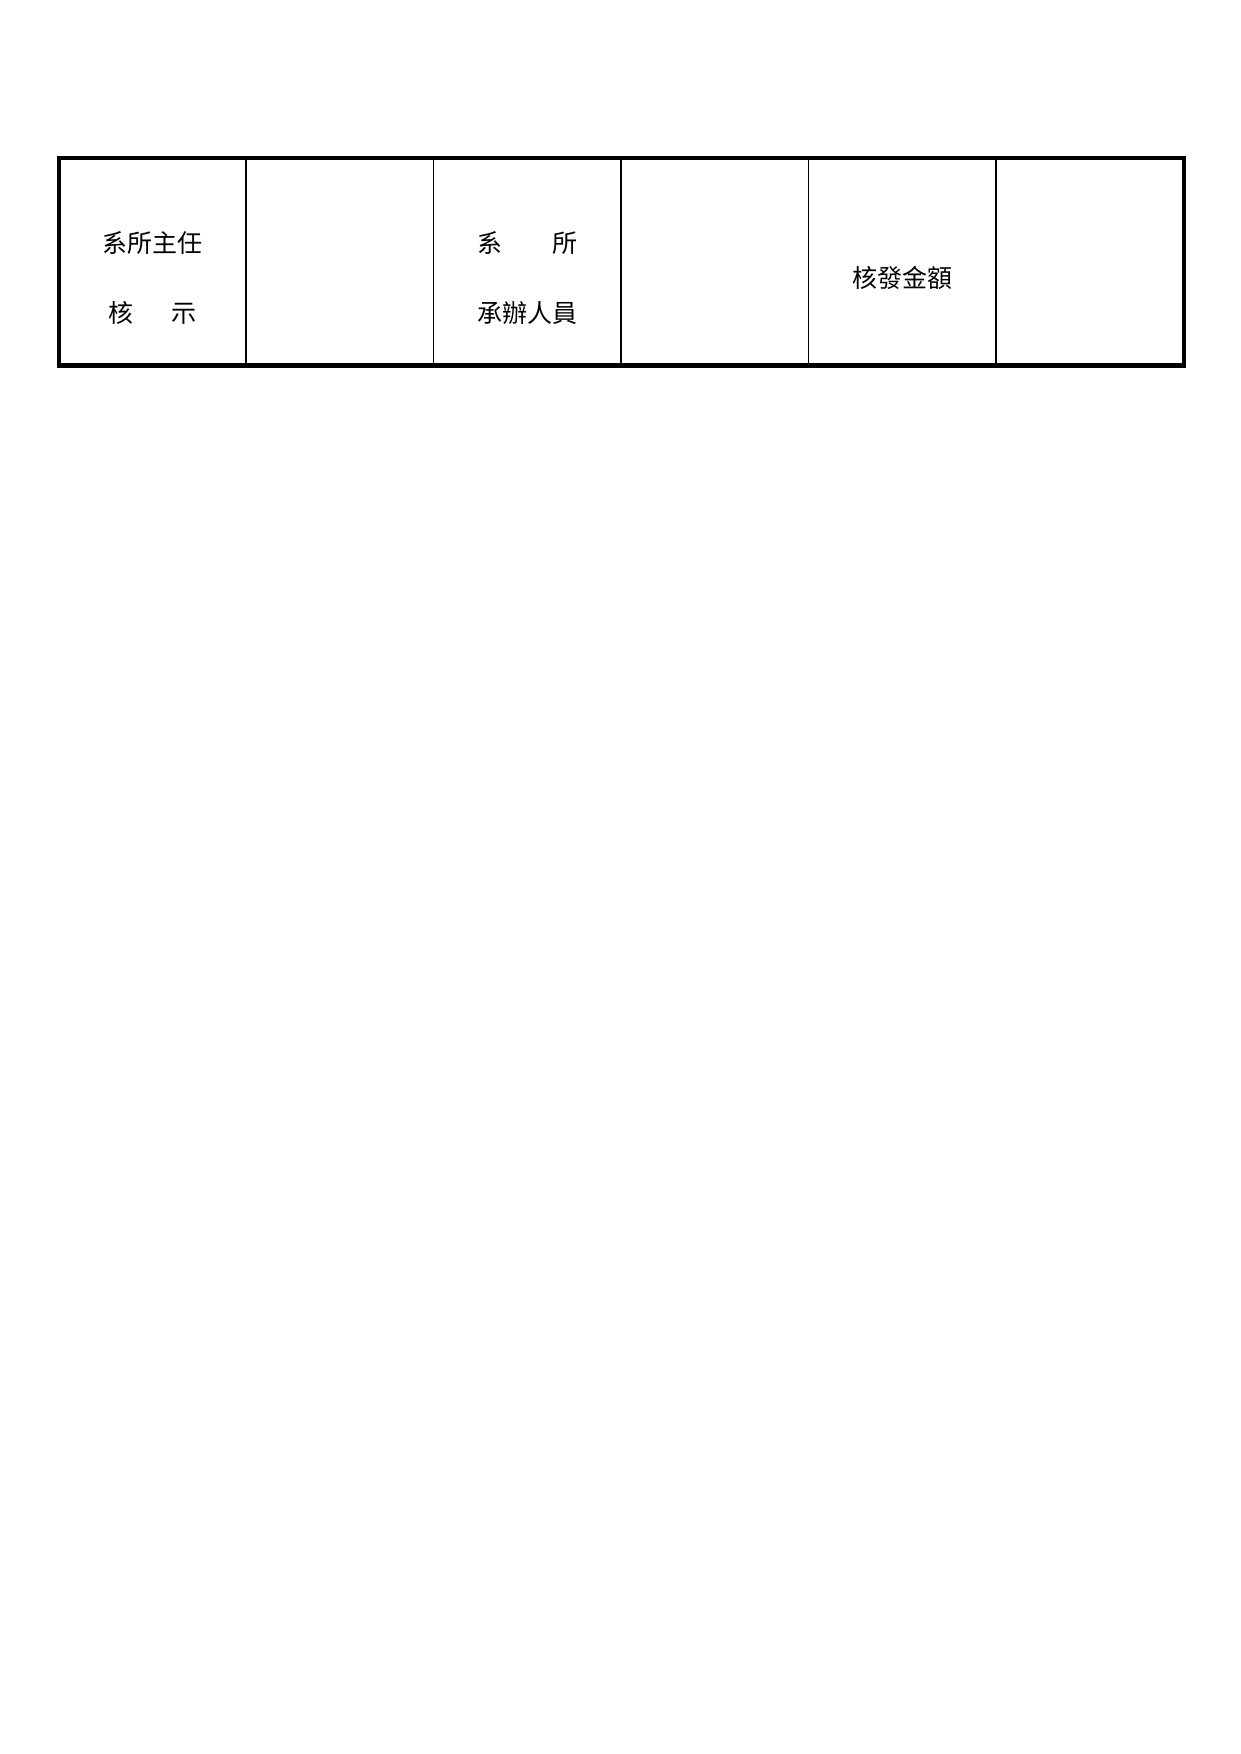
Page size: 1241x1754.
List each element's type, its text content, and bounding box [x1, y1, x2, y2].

table_cell 系 所 承辦人員 [434, 160, 620, 363]
table_cell 系所主任 核 示 [61, 160, 245, 363]
table_cell [247, 160, 433, 363]
table_cell [622, 160, 808, 363]
table_cell 核發金額 [809, 160, 995, 363]
table_cell [997, 160, 1182, 363]
